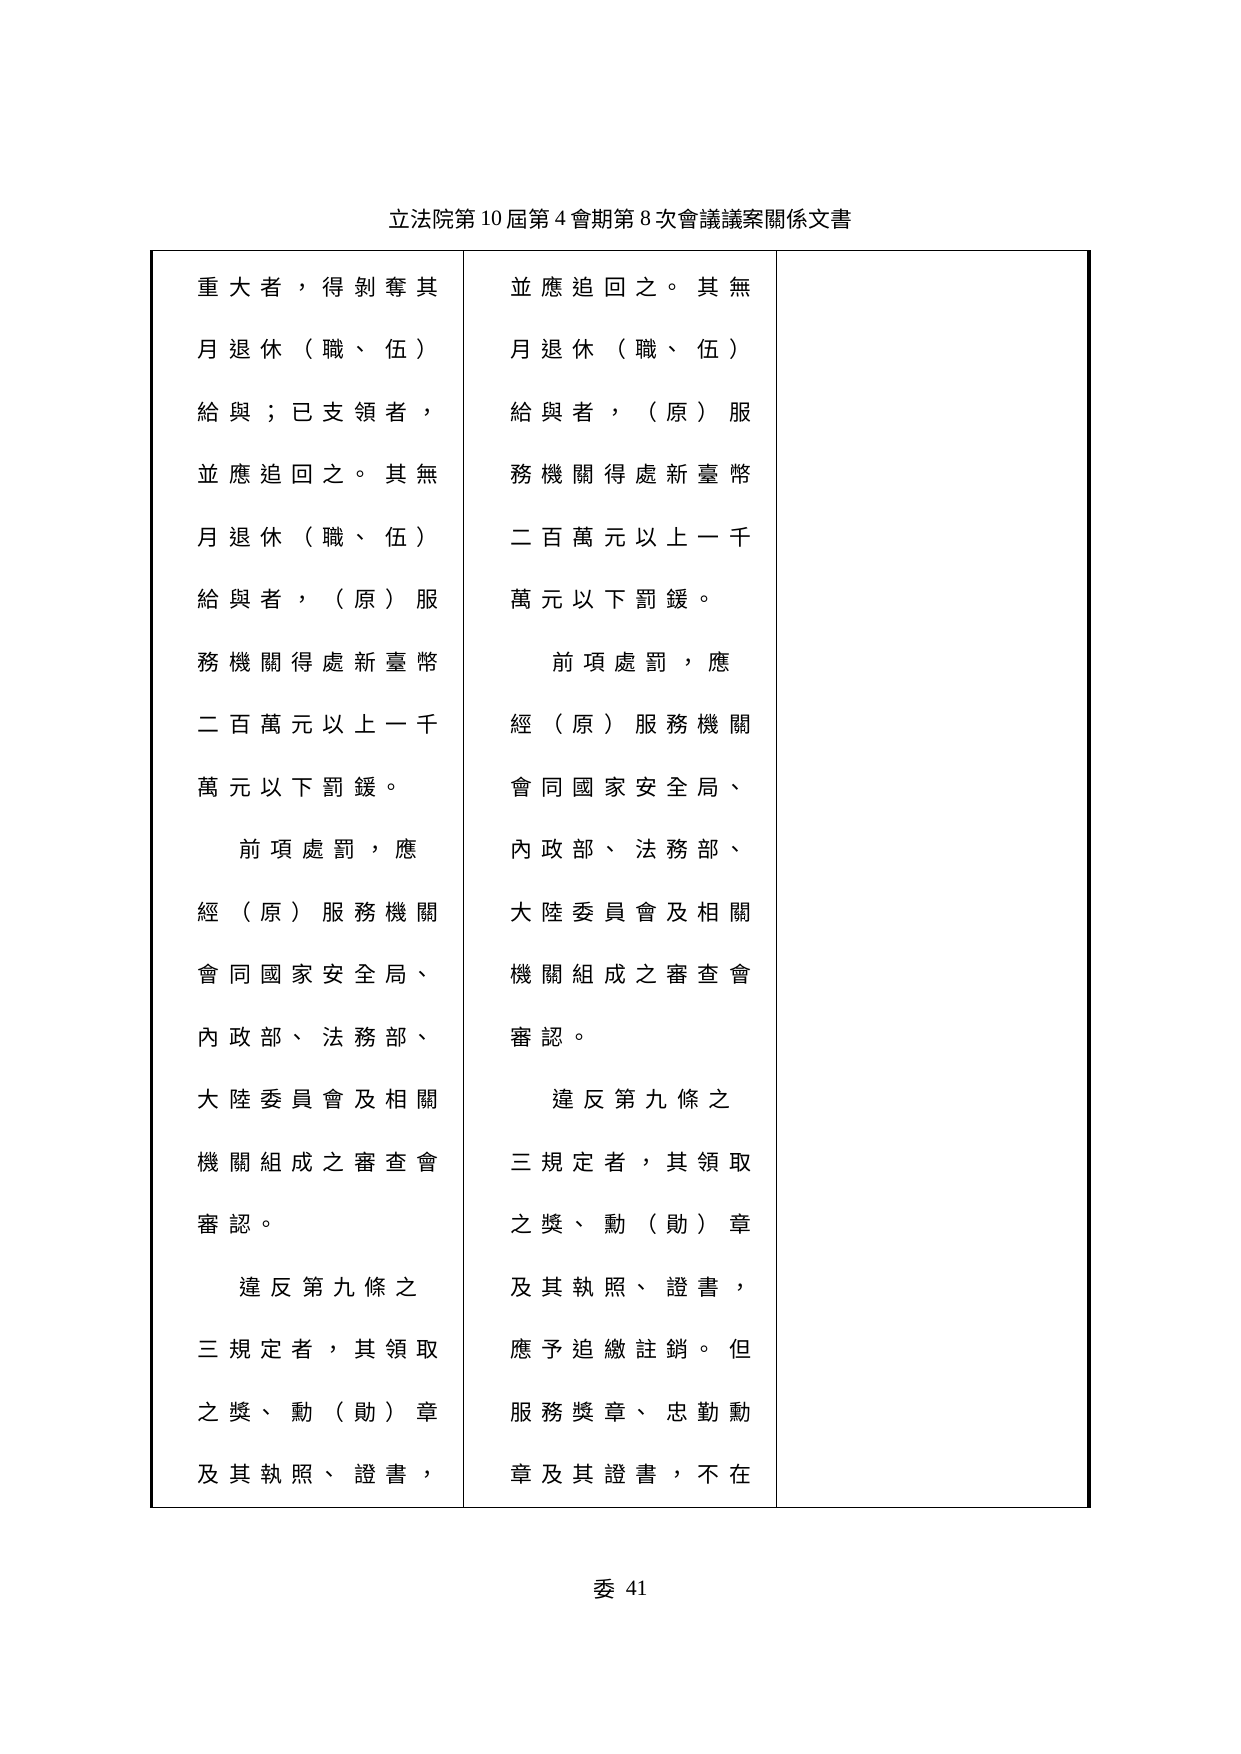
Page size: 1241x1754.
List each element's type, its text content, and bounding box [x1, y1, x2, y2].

table_cell [777, 251, 1087, 1507]
table_cell 並應追回之。其無月退休（職、伍）給與者，（原）服務機關得處新臺幣二百萬元以上一千萬元以下罰鍰。 前項處罰，應經（原）服務機關會同國家安全局、內政部、法務部、大陸委員會及相關機關組成之審查會審認。 違反第九條之三規定者，其領取之獎、勳（勛）章及其執照、證書，應予追繳註銷。但服務獎章、忠勤勳章及其證書，不在 [464, 251, 776, 1507]
table_cell 重大者，得剝奪其月退休（職、伍）給與；已支領者，並應追回之。其無月退休（職、伍）給與者，（原）服務機關得處新臺幣二百萬元以上一千萬元以下罰鍰。 前項處罰，應經（原）服務機關會同國家安全局、內政部、法務部、大陸委員會及相關機關組成之審查會審認。 違反第九條之三規定者，其領取之獎、勳（勛）章及其執照、證書， [153, 251, 463, 1507]
